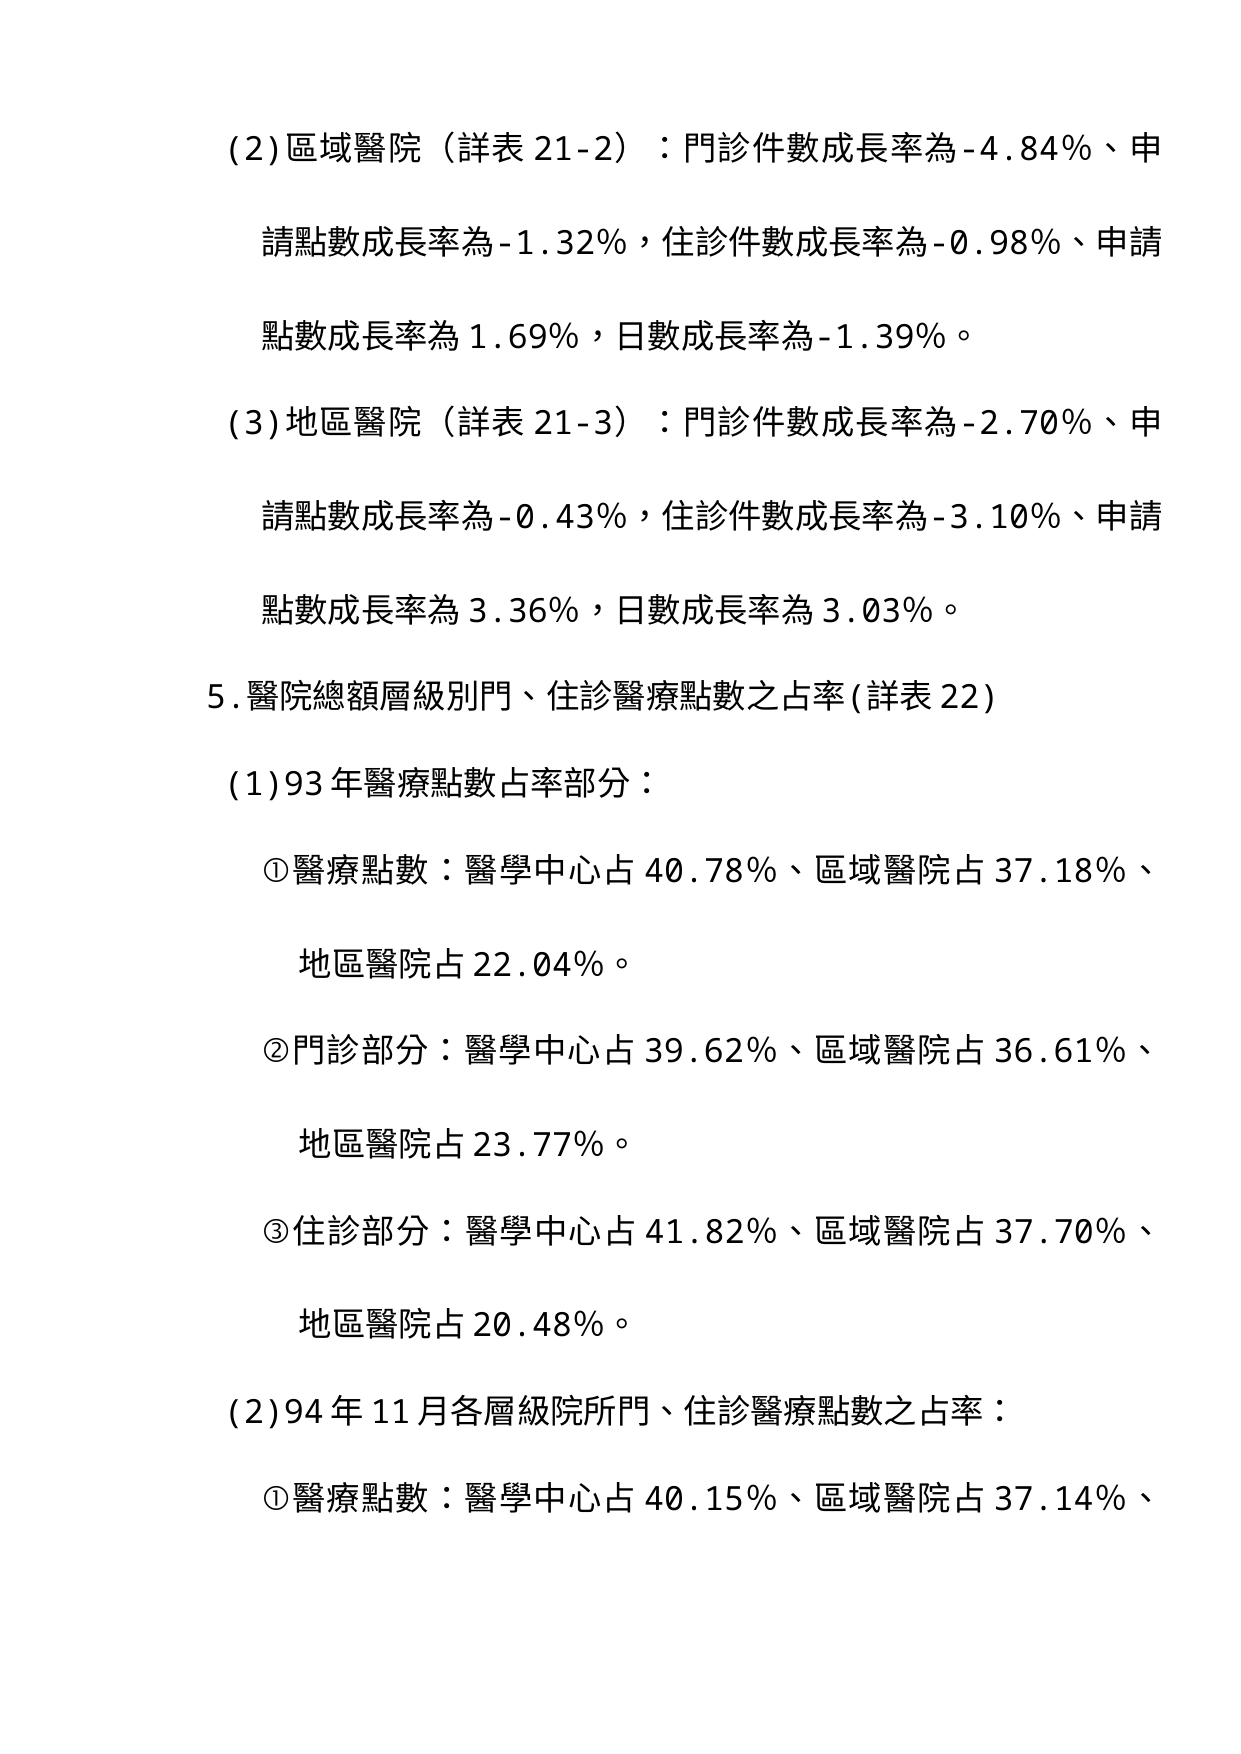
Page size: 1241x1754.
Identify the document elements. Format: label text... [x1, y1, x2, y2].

text (2)區域醫院（詳表21-2）：門診件數成長率為-4.84％、申請點數成長率為-1.32％，住診件數成長率為-0.98％、申請點數成長率為1.69％，日數成長率為-1.39％。 [224, 104, 1162, 354]
text 醫療點數：醫學中心占40.15％、區域醫院占37.14％、 [261, 1454, 1162, 1517]
text 5.醫院總額層級別門、住診醫療點數之占率(詳表22) [206, 653, 1162, 715]
text 醫療點數：醫學中心占40.78％、區域醫院占37.18％、地區醫院占22.04％。 [261, 826, 1162, 982]
text (1)93年醫療點數占率部分： [224, 739, 1162, 802]
text 門診部分：醫學中心占39.62％、區域醫院占36.61％、地區醫院占23.77％。 [261, 1007, 1162, 1163]
text 住診部分：醫學中心占41.82％、區域醫院占37.70％、地區醫院占20.48％。 [261, 1187, 1162, 1343]
text (2)94年11月各層級院所門、住診醫療點數之占率： [224, 1367, 1162, 1430]
text (3)地區醫院（詳表21-3）：門診件數成長率為-2.70％、申請點數成長率為-0.43％，住診件數成長率為-3.10％、申請點數成長率為3.36％，日數成長率為3.03％。 [224, 379, 1162, 629]
